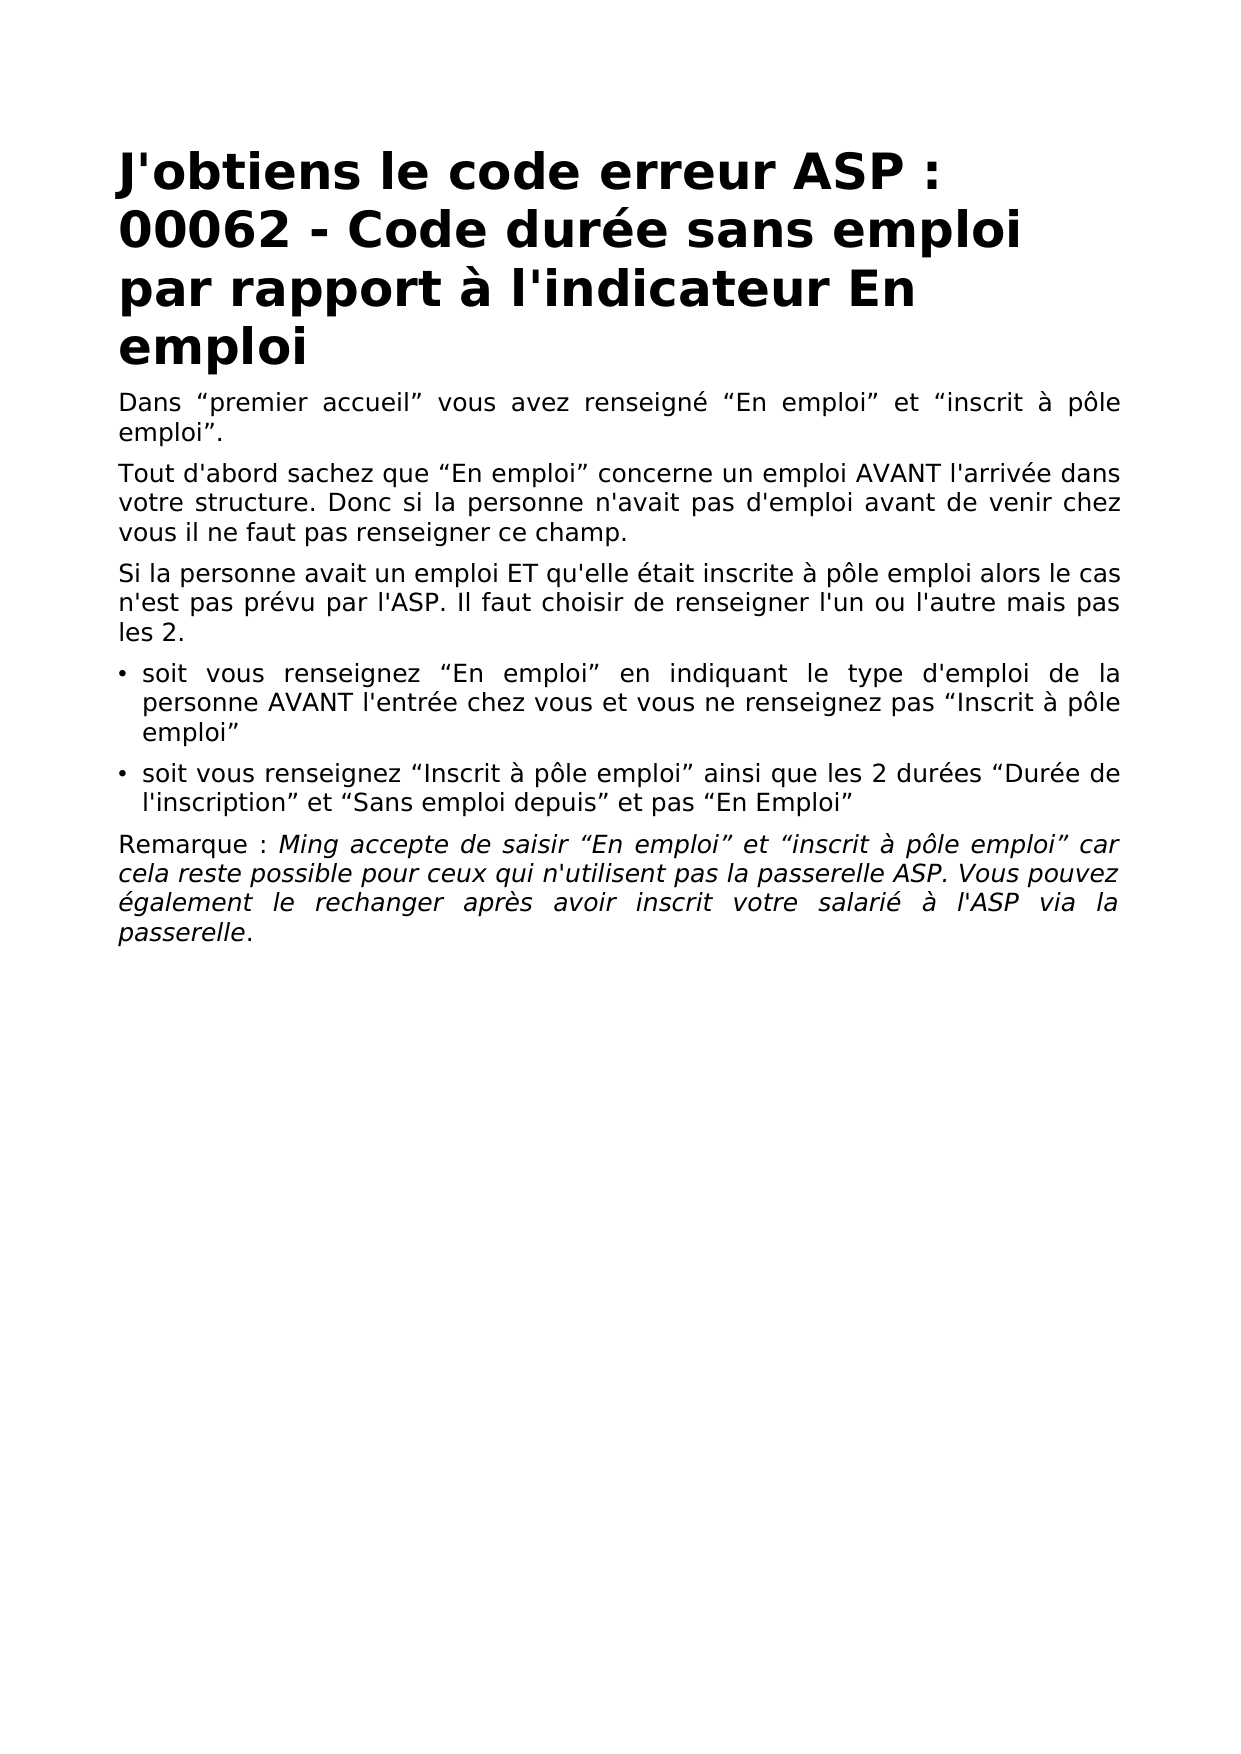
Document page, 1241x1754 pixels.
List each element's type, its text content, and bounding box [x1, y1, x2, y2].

text Dans “premier accueil” vous avez renseigné “En emploi” et “inscrit à pôle emploi”. [118, 388, 1122, 447]
text Tout d'abord sachez que “En emploi” concerne un emploi AVANT l'arrivée dans votre structure. Donc si la personne n'avait pas d'emploi avant de venir chez vous il ne faut pas renseigner ce champ. [118, 459, 1122, 547]
text Si la personne avait un emploi ET qu'elle était inscrite à pôle emploi alors le cas n'est pas prévu par l'ASP. Il faut choisir de renseigner l'un ou l'autre mais pas les 2. [118, 559, 1122, 647]
text Remarque : Ming accepte de saisir “En emploi” et “inscrit à pôle emploi” car cela reste possible pour ceux qui n'utilisent pas la passerelle ASP. Vous pouvez également le rechanger après avoir inscrit votre salarié à l'ASP via la passerelle. [118, 830, 1122, 947]
list soit vous renseignez “Inscrit à pôle emploi” ainsi que les 2 durées “Durée de l'inscription” et “Sans emploi depuis” et pas “En Emploi” [118, 759, 1122, 818]
subtitle J'obtiens le code erreur ASP : 00062 - Code durée sans emploi par rapport à l'indicateur En emploi [118, 143, 1122, 376]
list soit vous renseignez “En emploi” en indiquant le type d'emploi de la personne AVANT l'entrée chez vous et vous ne renseignez pas “Inscrit à pôle emploi” [118, 659, 1122, 747]
